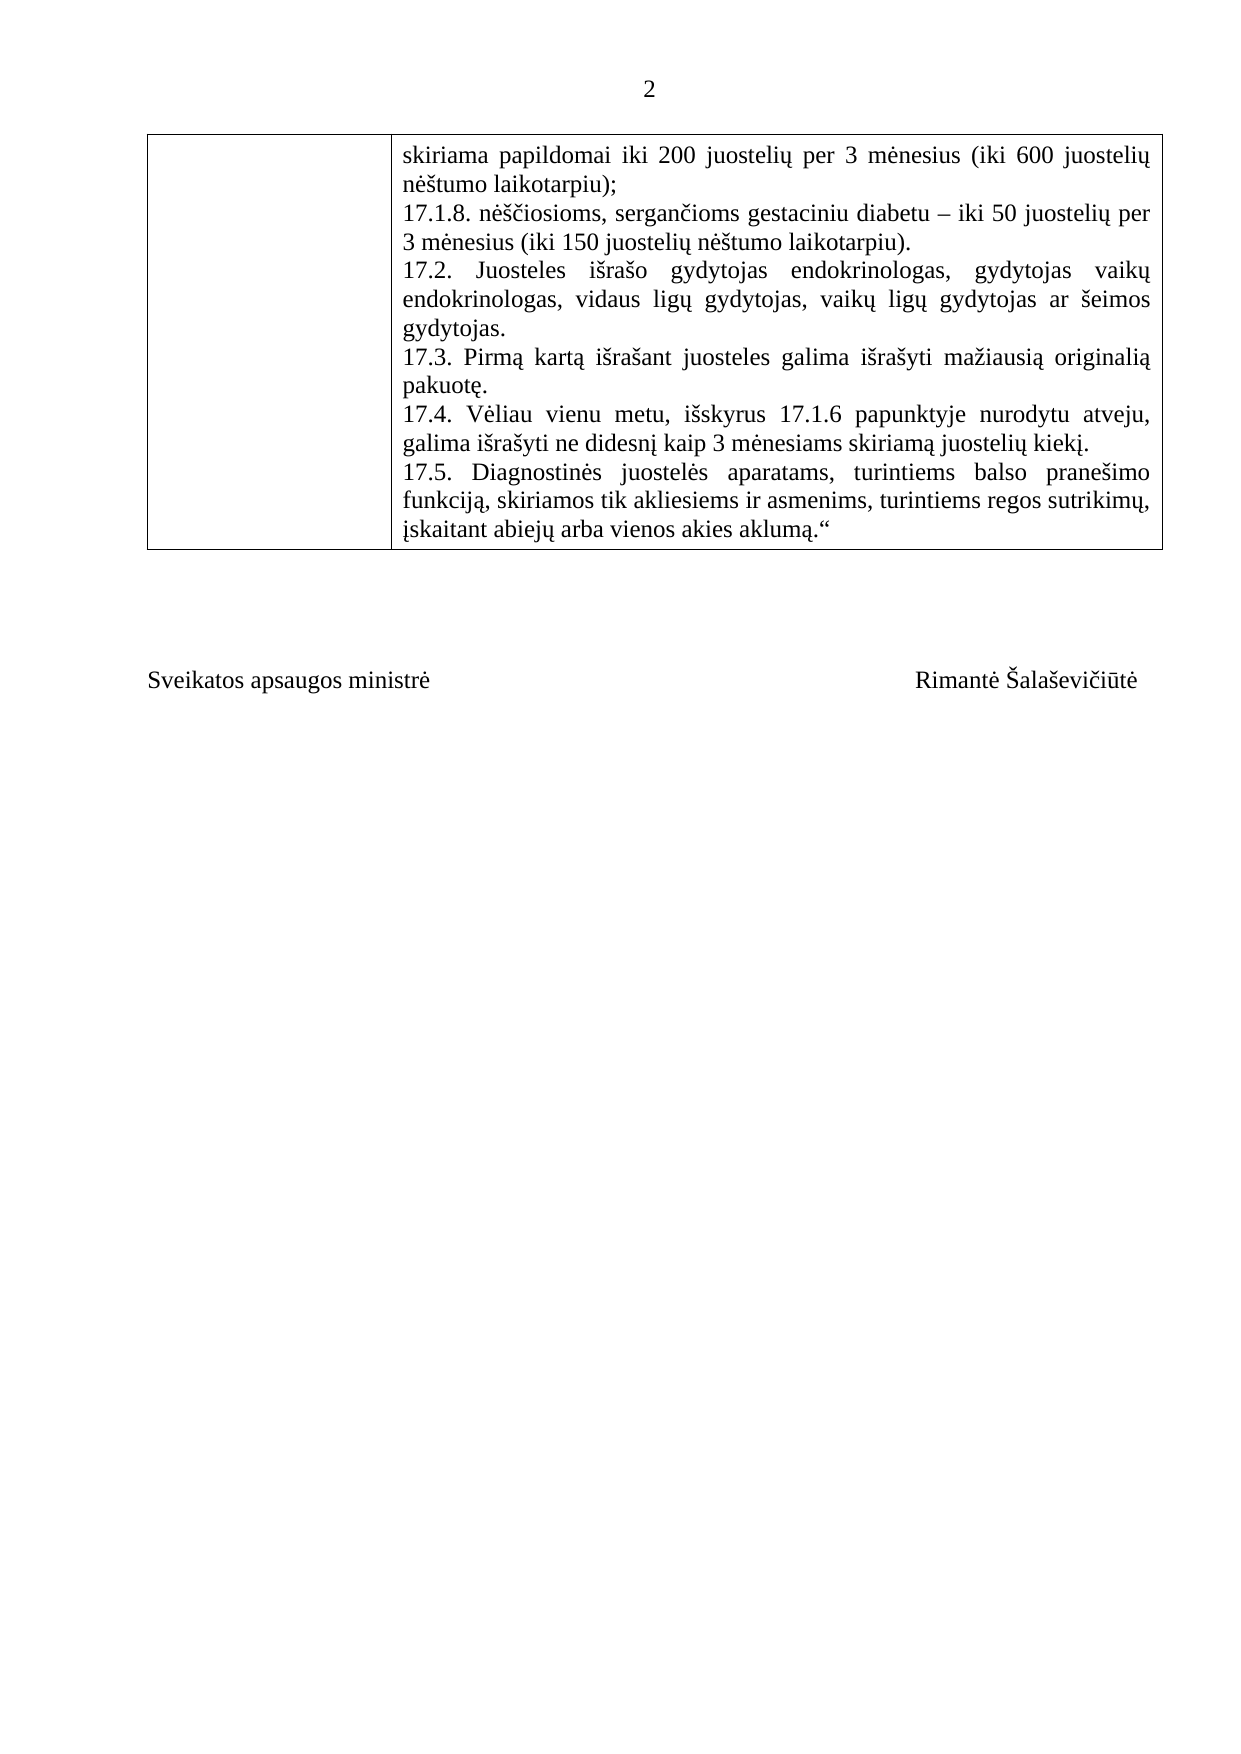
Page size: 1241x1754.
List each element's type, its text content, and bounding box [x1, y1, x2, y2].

table_header [148, 135, 391, 549]
text Sveikatos apsaugos ministrė Rimantė Šalaševičiūtė [147, 665, 1152, 694]
table_header skiriama papildomai iki 200 juostelių per 3 mėnesius (iki 600 juostelių nėštumo laikotarpiu); 17.1.8. nėščiosioms, sergančioms gestaciniu diabetu – iki 50 juostelių per 3 mėnesius (iki 150 juostelių nėštumo laikotarpiu). 17.2. Juosteles išrašo gydytojas endokrinologas, gydytojas vaikų endokrinologas, vidaus ligų gydytojas, vaikų ligų gydytojas ar šeimos gydytojas. 17.3. Pirmą kartą išrašant juosteles galima išrašyti mažiausią originalią pakuotę. 17.4. Vėliau vienu metu, išskyrus 17.1.6 papunktyje nurodytu atveju, galima išrašyti ne didesnį kaip 3 mėnesiams skiriamą juostelių kiekį. 17.5. Diagnostinės juostelės aparatams, turintiems balso pranešimo funkciją, skiriamos tik akliesiems ir asmenims, turintiems regos sutrikimų, įskaitant abiejų arba vienos akies aklumą.“ [392, 135, 1162, 549]
